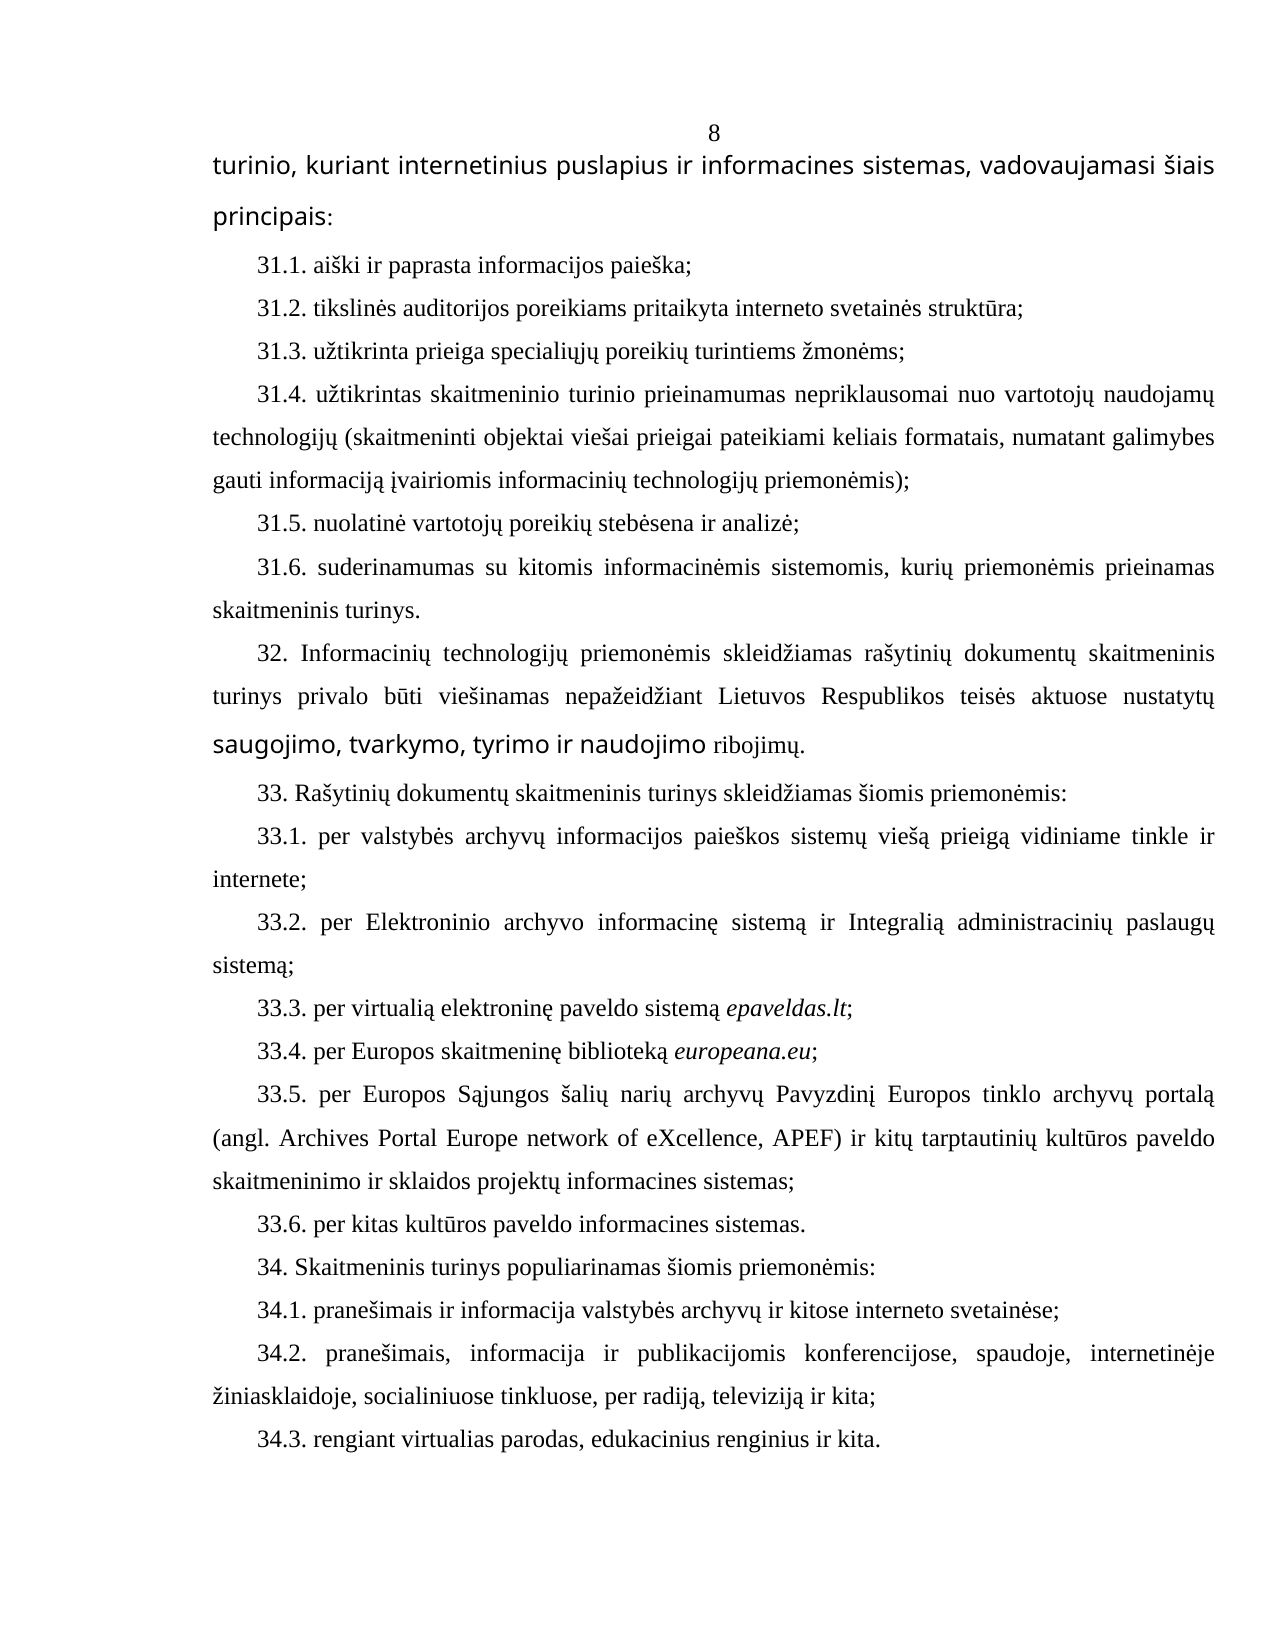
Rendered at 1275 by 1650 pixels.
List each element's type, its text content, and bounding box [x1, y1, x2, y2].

text 31.5. nuolatinė vartotojų poreikių stebėsena ir analizė; [212, 508, 1216, 537]
text 34.1. pranešimais ir informacija valstybės archyvų ir kitose interneto svetainėse; [212, 1295, 1216, 1324]
text 33.1. per valstybės archyvų informacijos paieškos sistemų viešą prieigą vidiniame tinkle ir internete; [212, 821, 1216, 893]
text turinio, kuriant internetinius puslapius ir informacines sistemas, vadovaujamasi šiais principais: [212, 148, 1216, 233]
text 34. Skaitmeninis turinys populiarinamas šiomis priemonėmis: [212, 1252, 1216, 1281]
text 33.3. per virtualią elektroninę paveldo sistemą epaveldas.lt; [212, 993, 1216, 1022]
text 33.2. per Elektroninio archyvo informacinę sistemą ir Integralią administracinių paslaugų sistemą; [212, 907, 1216, 979]
text 34.2. pranešimais, informacija ir publikacijomis konferencijose, spaudoje, internetinėje žiniasklaidoje, socialiniuose tinkluose, per radiją, televiziją ir kita; [212, 1338, 1216, 1410]
text 33.5. per Europos Sąjungos šalių narių archyvų Pavyzdinį Europos tinklo archyvų portalą (angl. Archives Portal Europe network of eXcellence, APEF) ir kitų tarptautinių kultūros paveldo skaitmeninimo ir sklaidos projektų informacines sistemas; [212, 1079, 1216, 1194]
text 33. Rašytinių dokumentų skaitmeninis turinys skleidžiamas šiomis priemonėmis: [212, 778, 1216, 806]
text 31.3. užtikrinta prieiga specialiųjų poreikių turintiems žmonėms; [212, 336, 1216, 365]
text 33.4. per Europos skaitmeninę biblioteką europeana.eu; [212, 1036, 1216, 1065]
text 31.1. aiški ir paprasta informacijos paieška; [212, 250, 1216, 278]
text 33.6. per kitas kultūros paveldo informacines sistemas. [212, 1209, 1216, 1238]
text 31.6. suderinamumas su kitomis informacinėmis sistemomis, kurių priemonėmis prieinamas skaitmeninis turinys. [212, 552, 1216, 623]
text 31.2. tikslinės auditorijos poreikiams pritaikyta interneto svetainės struktūra; [212, 293, 1216, 322]
text 32. Informacinių technologijų priemonėmis skleidžiamas rašytinių dokumentų skaitmeninis turinys privalo būti viešinamas nepažeidžiant Lietuvos Respublikos teisės aktuose nustatytų saugojimo, tvarkymo, tyrimo ir naudojimo ribojimų. [212, 638, 1216, 761]
text 34.3. rengiant virtualias parodas, edukacinius renginius ir kita. [212, 1424, 1216, 1453]
text 31.4. užtikrintas skaitmeninio turinio prieinamumas nepriklausomai nuo vartotojų naudojamų technologijų (skaitmeninti objektai viešai prieigai pateikiami keliais formatais, numatant galimybes gauti informaciją įvairiomis informacinių technologijų priemonėmis); [212, 379, 1216, 494]
